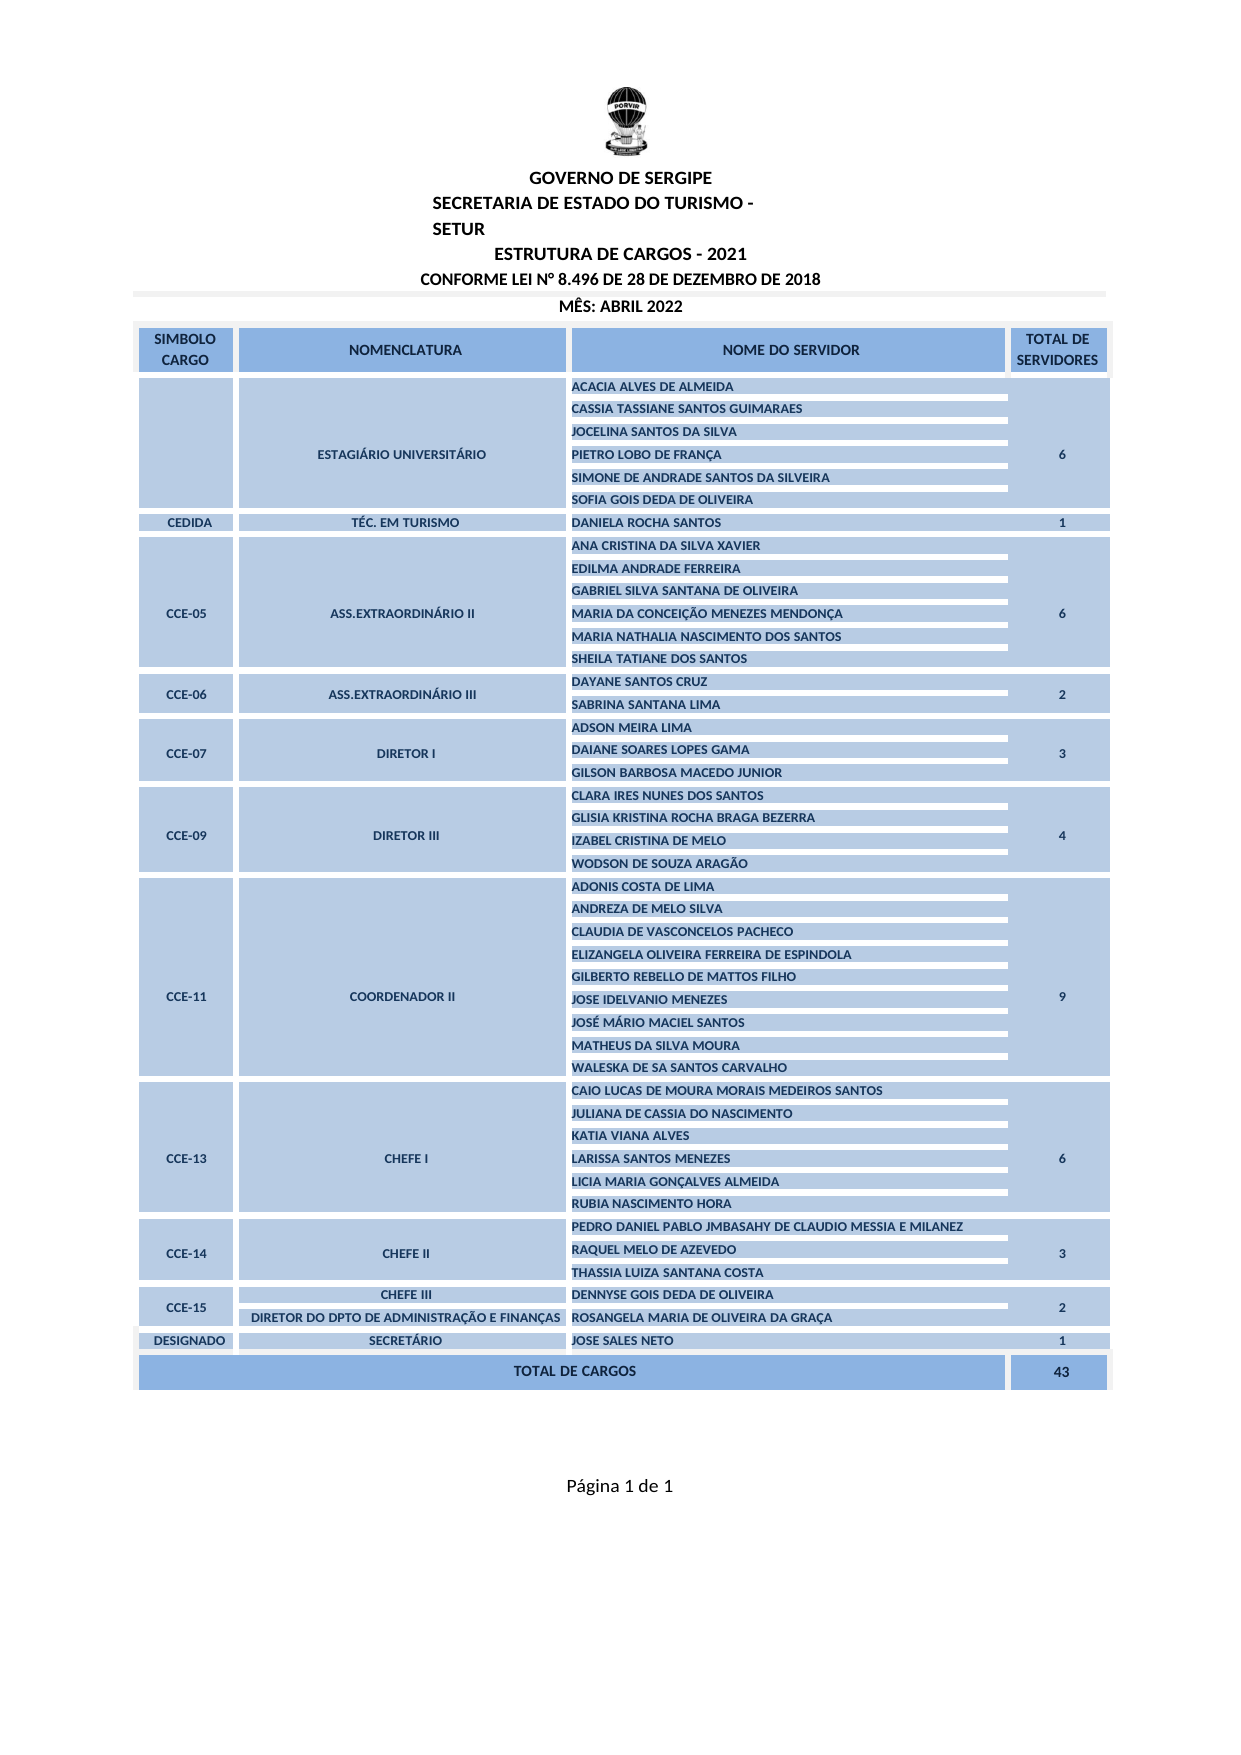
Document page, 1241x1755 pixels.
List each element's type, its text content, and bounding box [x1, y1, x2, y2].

table_cell 3 [1008, 1219, 1110, 1280]
table_cell ROSANGELA MARIA DE OLIVEIRA DA GRAÇA [572, 1309, 1008, 1326]
table_cell CLAUDIA DE VASCONCELOS PACHECO [572, 923, 1008, 940]
table_cell LARISSA SANTOS MENEZES [572, 1150, 1008, 1167]
table_header SIMBOLO CARGO [139, 328, 233, 372]
table_cell PEDRO DANIEL PABLO JMBASAHY DE CLAUDIO MESSIA E MILANEZ [572, 1219, 1008, 1235]
table_cell KATIA VIANA ALVES [572, 1128, 1008, 1144]
table_cell DESIGNADO [139, 1333, 233, 1349]
table_cell DANIELA ROCHA SANTOS [572, 514, 1008, 531]
table_cell SHEILA TATIANE DOS SANTOS [572, 651, 1008, 667]
table_cell ADONIS COSTA DE LIMA [572, 878, 1008, 894]
table_cell TOTAL DE CARGOS [139, 1355, 1005, 1390]
table_cell SIMONE DE ANDRADE SANTOS DA SILVEIRA [572, 469, 1008, 485]
table_cell CCE-05 [139, 537, 233, 667]
table_cell SABRINA SANTANA LIMA [572, 696, 1008, 713]
table_cell CAIO LUCAS DE MOURA MORAIS MEDEIROS SANTOS [572, 1082, 1008, 1099]
table_cell DAYANE SANTOS CRUZ [572, 674, 1008, 690]
table_cell IZABEL CRISTINA DE MELO [572, 833, 1008, 849]
table_cell GILBERTO REBELLO DE MATTOS FILHO [572, 969, 1008, 985]
table_cell CHEFE I [239, 1082, 566, 1212]
table_cell DIRETOR III [239, 787, 566, 872]
table_cell GABRIEL SILVA SANTANA DE OLIVEIRA [572, 583, 1008, 599]
table_cell 2 [1008, 1287, 1110, 1326]
table_cell ESTAGIÁRIO UNIVERSITÁRIO [239, 378, 566, 508]
table_cell 43 [1011, 1355, 1107, 1390]
table_header NOME DO SERVIDOR [572, 328, 1005, 372]
table_cell CLARA IRES NUNES DOS SANTOS [572, 787, 1008, 803]
table_cell 9 [1008, 878, 1110, 1076]
table_cell DENNYSE GOIS DEDA DE OLIVEIRA [572, 1287, 1008, 1303]
table_cell PIETRO LOBO DE FRANÇA [572, 446, 1008, 463]
table_cell GILSON BARBOSA MACEDO JUNIOR [572, 764, 1008, 781]
table_cell ADSON MEIRA LIMA [572, 719, 1008, 735]
table_cell CCE-13 [139, 1082, 233, 1212]
table_cell CCE-14 [139, 1219, 233, 1280]
table_cell LICIA MARIA GONÇALVES ALMEIDA [572, 1173, 1008, 1189]
table_cell CCE-07 [139, 719, 233, 781]
table_cell 6 [1008, 1082, 1110, 1212]
table_cell ANA CRISTINA DA SILVA XAVIER [572, 537, 1008, 554]
text CONFORME LEI N° 8.496 DE 28 DE DEZEMBRO DE 2018 [419, 268, 822, 291]
table_cell JULIANA DE CASSIA DO NASCIMENTO [572, 1105, 1008, 1121]
text ESTRUTURA DE CARGOS - 2021 [419, 243, 822, 265]
table_cell JOCELINA SANTOS DA SILVA [572, 424, 1008, 440]
table_cell WODSON DE SOUZA ARAGÃO [572, 855, 1008, 872]
table_cell JOSE SALES NETO [572, 1333, 1008, 1349]
table_cell EDILMA ANDRADE FERREIRA [572, 560, 1008, 576]
table_cell DIRETOR DO DPTO DE ADMINISTRAÇÃO E FINANÇAS [239, 1309, 566, 1326]
table_cell ASS.EXTRAORDINÁRIO III [239, 674, 566, 713]
text GOVERNO DE SERGIPE SECRETARIA DE ESTADO DO TURISMO - SETUR [432, 166, 810, 240]
table_header TOTAL DE SERVIDORES [1011, 328, 1107, 372]
table_cell 6 [1008, 378, 1110, 508]
table_cell CHEFE III [239, 1287, 566, 1303]
table_cell CCE-06 [139, 674, 233, 713]
table_cell TÉC. EM TURISMO [239, 514, 566, 531]
table_cell ANDREZA DE MELO SILVA [572, 901, 1008, 917]
table_cell JOSE IDELVANIO MENEZES [572, 991, 1008, 1008]
table_cell CCE-09 [139, 787, 233, 872]
table_cell JOSÉ MÁRIO MACIEL SANTOS [572, 1014, 1008, 1031]
table_cell 4 [1008, 787, 1110, 872]
table_cell SECRETÁRIO [239, 1333, 566, 1349]
table_cell 2 [1008, 674, 1110, 713]
table_cell COORDENADOR II [239, 878, 566, 1076]
table_cell 1 [1008, 514, 1110, 531]
table_cell DAIANE SOARES LOPES GAMA [572, 742, 1008, 758]
table_cell CASSIA TASSIANE SANTOS GUIMARAES [572, 401, 1008, 417]
table_cell GLISIA KRISTINA ROCHA BRAGA BEZERRA [572, 810, 1008, 826]
table_cell THASSIA LUIZA SANTANA COSTA [572, 1264, 1008, 1280]
table_cell 6 [1008, 537, 1110, 667]
table_cell ASS.EXTRAORDINÁRIO II [239, 537, 566, 667]
table_cell MATHEUS DA SILVA MOURA [572, 1037, 1008, 1053]
table_cell MARIA DA CONCEIÇÃO MENEZES MENDONÇA [572, 605, 1008, 622]
table_cell RUBIA NASCIMENTO HORA [572, 1196, 1008, 1212]
table_cell ELIZANGELA OLIVEIRA FERREIRA DE ESPINDOLA [572, 946, 1008, 962]
table_cell CEDIDA [139, 514, 233, 531]
table_cell 1 [1008, 1333, 1110, 1349]
table_cell WALESKA DE SA SANTOS CARVALHO [572, 1060, 1008, 1076]
table_cell CCE-15 [139, 1287, 233, 1326]
table_cell CCE-11 [139, 878, 233, 1076]
text MÊS: ABRIL 2022 [419, 297, 822, 317]
text Página 1 de 1 [417, 1474, 822, 1497]
table_cell ACACIA ALVES DE ALMEIDA [572, 378, 1008, 394]
table_cell CHEFE II [239, 1219, 566, 1280]
table_header NOMENCLATURA [239, 328, 566, 372]
table_cell MARIA NATHALIA NASCIMENTO DOS SANTOS [572, 628, 1008, 644]
table_cell RAQUEL MELO DE AZEVEDO [572, 1241, 1008, 1258]
table_cell SOFIA GOIS DEDA DE OLIVEIRA [572, 492, 1008, 508]
table_cell [139, 378, 233, 508]
table_cell 3 [1008, 719, 1110, 781]
table_cell DIRETOR I [239, 719, 566, 781]
